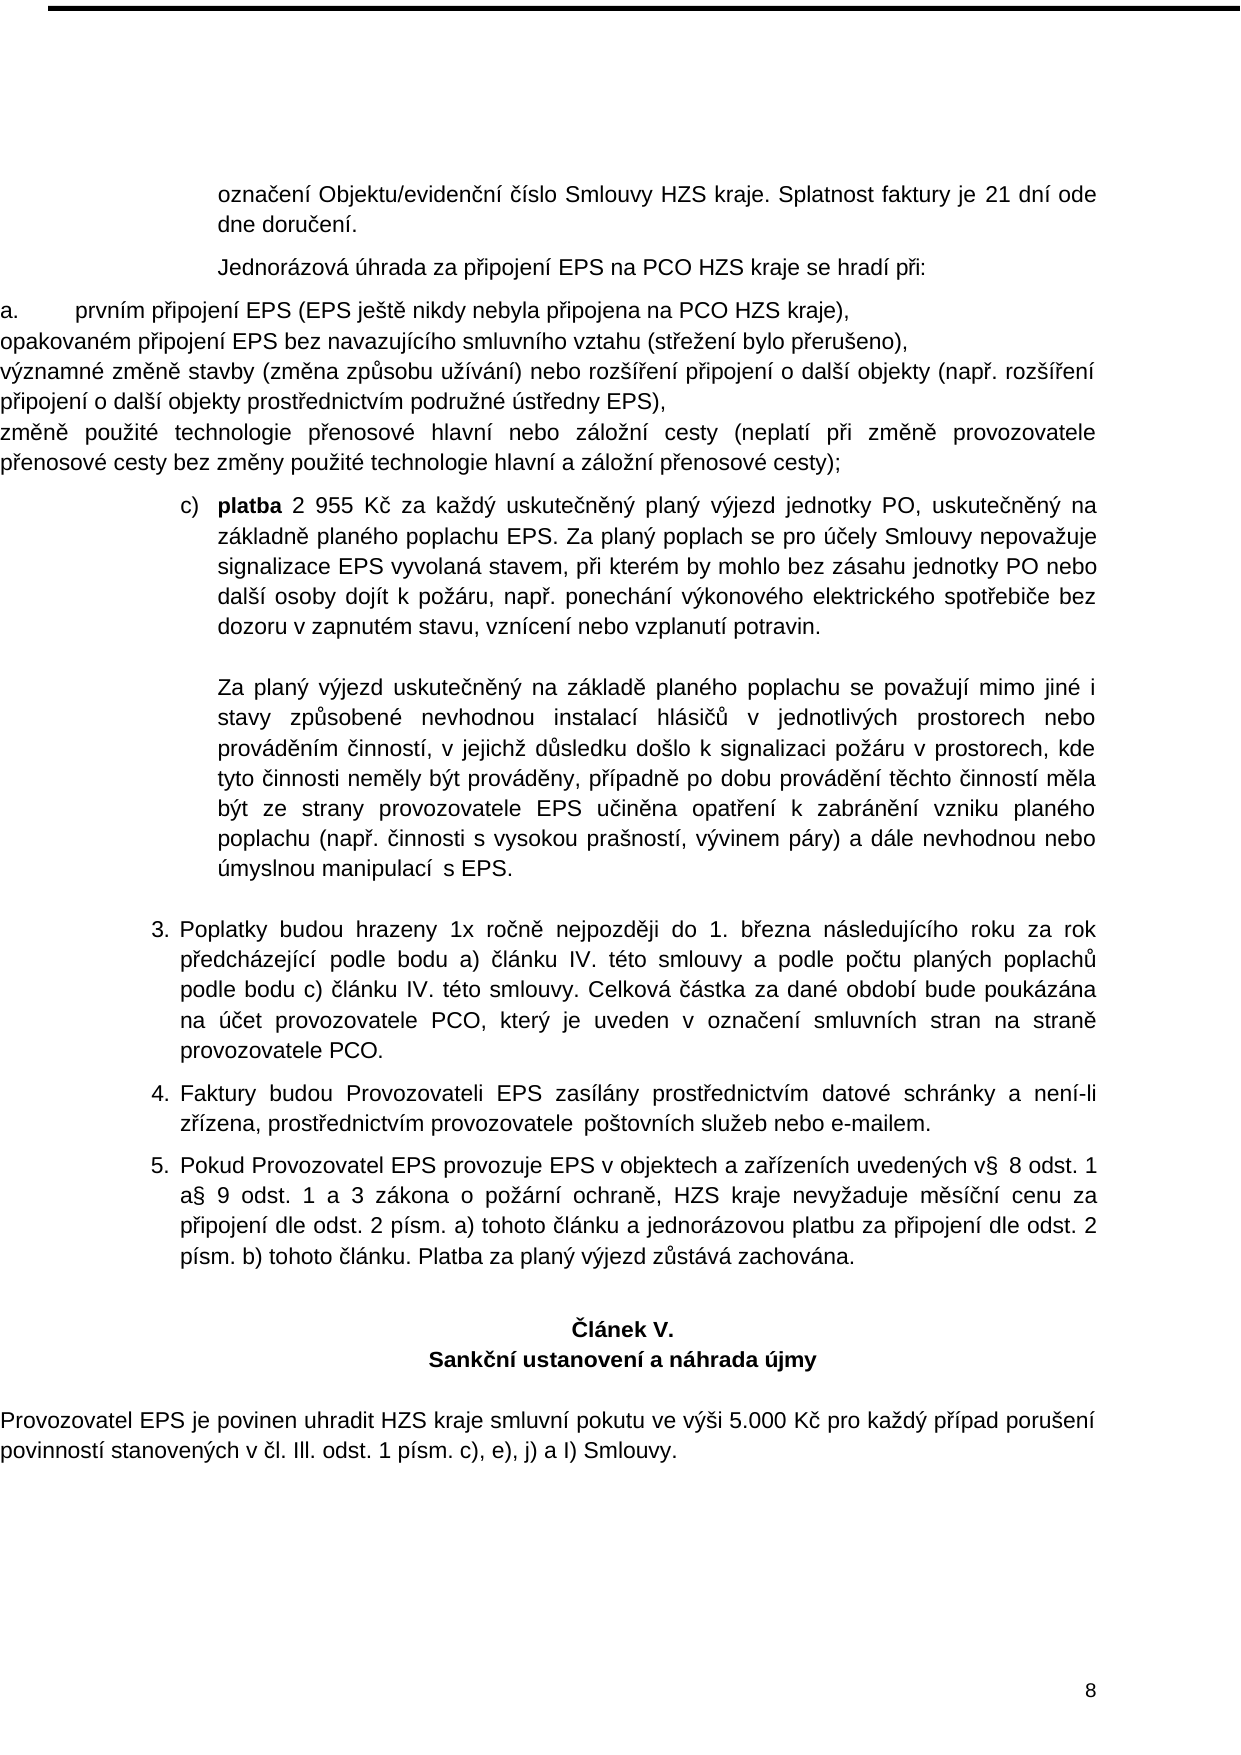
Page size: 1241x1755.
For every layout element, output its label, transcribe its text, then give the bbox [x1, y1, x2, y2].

list Faktury budou Provozovateli EPS zasílány prostřednictvím datové schránky a není-li zřízena, prostřednictvím provozovatele poštovních služeb nebo e-mailem. [151, 1079, 1097, 1136]
text Za planý výjezd uskutečněný na základě planého poplachu se považují mimo jiné i stavy způsobené nevhodnou instalací hlásičů v jednotlivých prostorech nebo prováděním činností, v jejichž důsledku došlo k signalizaci požáru v prostorech, kde tyto činnosti neměly být prováděny, případně po dobu provádění těchto činností měla být ze strany provozovatele EPS učiněna opatření k zabránění vzniku planého poplachu (např. činnosti s vysokou prašností, vývinem páry) a dále nevhodnou nebo úmyslnou manipulací s EPS. [217, 674, 1096, 882]
text Jednorázová úhrada za připojení EPS na PCO HZS kraje se hradí při: [217, 254, 1196, 281]
list Pokud Provozovatel EPS provozuje EPS v objektech a zařízeních uvedených v§ 8 odst. 1 a§ 9 odst. 1 a 3 zákona o požární ochraně, HZS kraje nevyžaduje měsíční cenu za připojení dle odst. 2 písm. a) tohoto článku a jednorázovou platbu za připojení dle odst. 2 písm. b) tohoto článku. Platba za planý výjezd zůstává zachována. [151, 1152, 1098, 1269]
list prvním připojení EPS (EPS ještě nikdy nebyla připojena na PCO HZS kraje), [0, 297, 1096, 324]
text Článek V. [49, 1316, 1196, 1342]
text Sankční ustanovení a náhrada újmy [49, 1347, 1196, 1372]
list změně použité technologie přenosové hlavní nebo záložní cesty (neplatí při změně provozovatele přenosové cesty bez změny použité technologie hlavní a záložní přenosové cesty); [0, 419, 1096, 476]
text označení Objektu/evidenční číslo Smlouvy HZS kraje. Splatnost faktury je 21 dní ode dne doručení. [217, 181, 1097, 237]
list opakovaném připojení EPS bez navazujícího smluvního vztahu (střežení bylo přerušeno), [0, 328, 1094, 354]
list platba 2 955 Kč za každý uskutečněný planý výjezd jednotky PO, uskutečněný na základně planého poplachu EPS. Za planý poplach se pro účely Smlouvy nepovažuje signalizace EPS vyvolaná stavem, při kterém by mohlo bez zásahu jednotky PO nebo další osoby dojít k požáru, např. ponechání výkonového elektrického spotřebiče bez dozoru v zapnutém stavu, vznícení nebo vzplanutí potravin. [180, 492, 1097, 640]
list Poplatky budou hrazeny 1x ročně nejpozději do 1. března následujícího roku za rok předcházející podle bodu a) článku IV. této smlouvy a podle počtu planých poplachů podle bodu c) článku IV. této smlouvy. Celková částka za dané období bude poukázána na účet provozovatele PCO, který je uveden v označení smluvních stran na straně provozovatele PCO. [151, 916, 1097, 1063]
list Provozovatel EPS je povinen uhradit HZS kraje smluvní pokutu ve výši 5.000 Kč pro každý případ porušení povinností stanovených v čl. Ill. odst. 1 písm. c), e), j) a I) Smlouvy. [0, 1407, 1096, 1464]
list významné změně stavby (změna způsobu užívání) nebo rozšíření připojení o další objekty (např. rozšíření připojení o další objekty prostřednictvím podružné ústředny EPS), [0, 358, 1096, 414]
